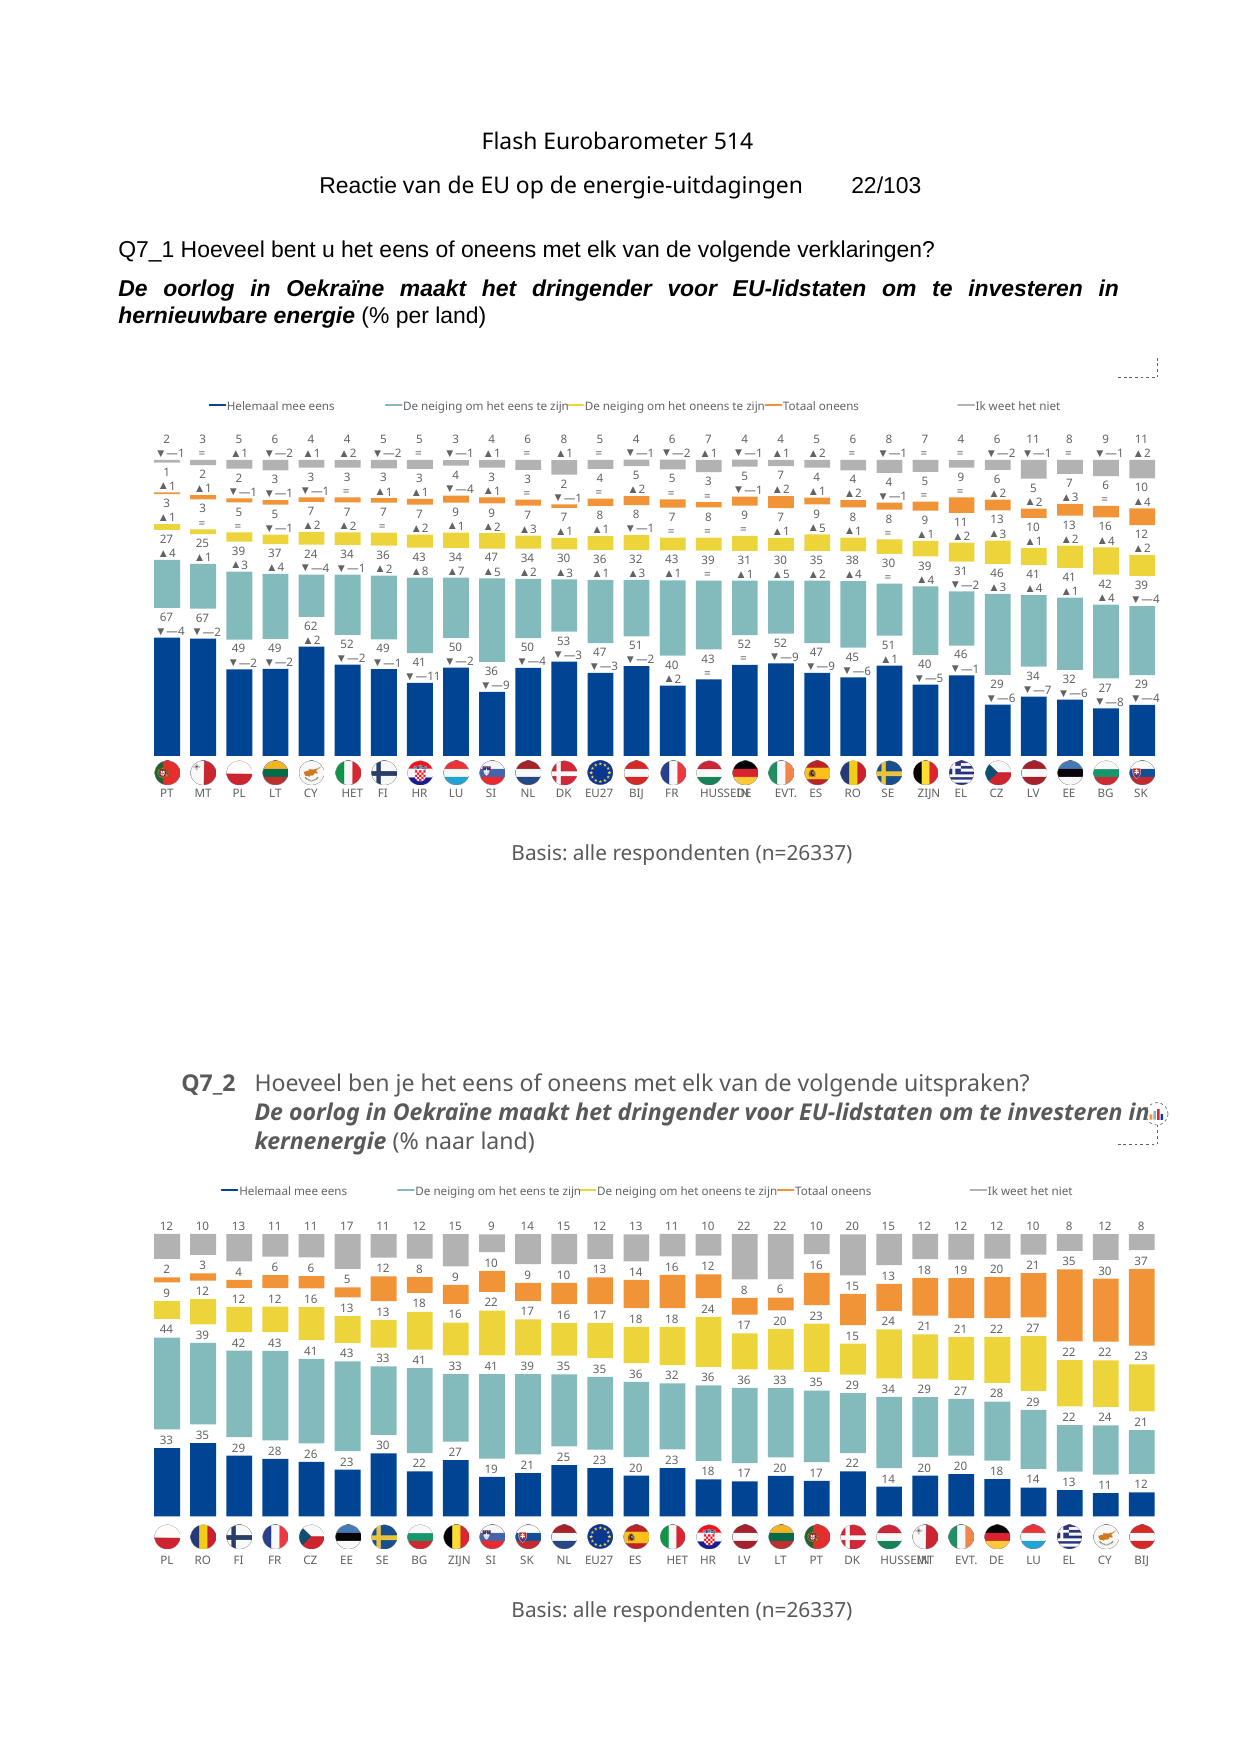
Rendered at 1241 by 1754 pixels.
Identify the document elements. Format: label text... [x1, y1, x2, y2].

picture [660, 1524, 685, 1549]
picture [804, 760, 830, 785]
picture [1057, 1524, 1082, 1549]
picture [515, 760, 541, 785]
picture [443, 1524, 469, 1549]
picture [876, 760, 902, 785]
picture [371, 760, 397, 785]
picture [1057, 760, 1083, 785]
picture [226, 760, 252, 785]
picture [262, 760, 288, 785]
picture [840, 1524, 866, 1549]
picture [154, 1524, 180, 1549]
picture [623, 1524, 649, 1549]
picture [443, 760, 469, 785]
picture [768, 760, 794, 785]
picture [551, 1524, 577, 1549]
picture [407, 760, 433, 785]
picture [732, 760, 758, 785]
text De oorlog in Oekraïne maakt het dringender voor EU-lidstaten om te investeren in hernieuwbare energie (% per land) [118, 275, 1122, 328]
picture [190, 760, 216, 785]
picture [226, 1524, 252, 1549]
picture [1093, 760, 1119, 785]
picture [515, 1524, 541, 1549]
picture [299, 1524, 324, 1549]
picture [190, 1524, 216, 1549]
picture [660, 760, 686, 785]
text Q7_1 Hoeveel bent u het eens of oneens met elk van de volgende verklaringen? [118, 236, 1122, 262]
picture [913, 760, 938, 785]
picture [335, 760, 361, 785]
picture [840, 760, 866, 785]
picture [154, 760, 180, 785]
picture [1020, 1524, 1046, 1549]
picture [984, 1524, 1010, 1549]
picture [262, 1524, 288, 1549]
picture [1021, 760, 1047, 785]
picture [587, 1524, 613, 1549]
picture [696, 1524, 722, 1549]
picture [587, 760, 613, 785]
picture [876, 1524, 902, 1549]
picture [1093, 1524, 1119, 1549]
picture [299, 760, 324, 785]
picture [479, 1524, 505, 1549]
picture [804, 1524, 830, 1549]
picture [732, 1524, 758, 1549]
picture [335, 1524, 361, 1549]
picture [949, 760, 974, 785]
picture [407, 1524, 433, 1549]
picture [551, 760, 577, 785]
picture [696, 760, 722, 785]
picture [1129, 760, 1155, 785]
picture [912, 1524, 938, 1549]
picture [624, 760, 649, 785]
picture [948, 1524, 974, 1549]
picture [479, 760, 505, 785]
picture [768, 1524, 794, 1549]
picture [985, 760, 1011, 785]
picture [371, 1524, 397, 1549]
picture [1129, 1524, 1155, 1549]
